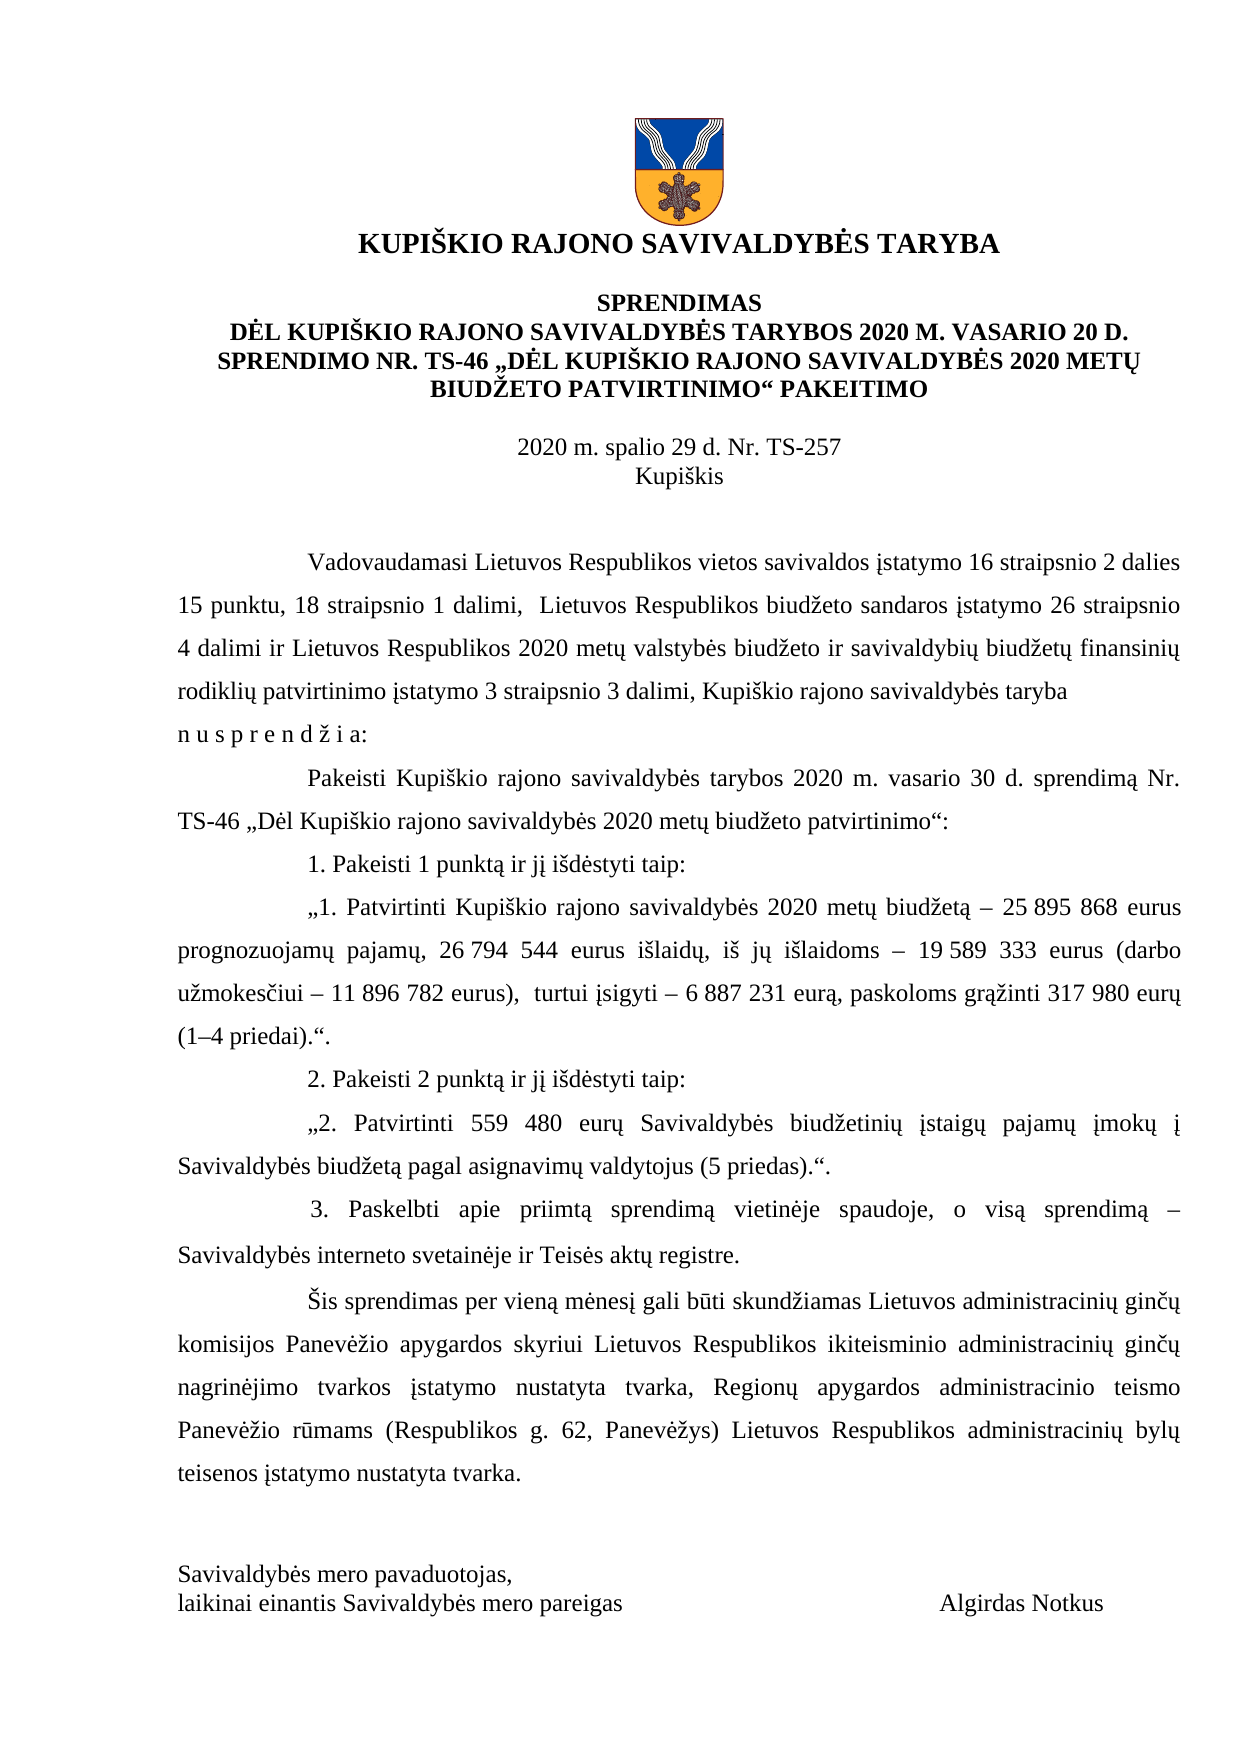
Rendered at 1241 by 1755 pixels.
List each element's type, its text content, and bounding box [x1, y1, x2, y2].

text Kupiškis [177, 461, 1181, 489]
text Vadovaudamasi Lietuvos Respublikos vietos savivaldos įstatymo 16 straipsnio 2 dalies 15 punktu, 18 straipsnio 1 dalimi, Lietuvos Respublikos biudžeto sandaros įstatymo 26 straipsnio 4 dalimi ir Lietuvos Respublikos 2020 metų valstybės biudžeto ir savivaldybių biudžetų finansinių rodiklių patvirtinimo įstatymo 3 straipsnio 3 dalimi, Kupiškio rajono savivaldybės taryba [177, 547, 1181, 705]
text 2. Pakeisti 2 punktą ir jį išdėstyti taip: [177, 1064, 1181, 1093]
text KUPIŠKIO RAJONO SAVIVALDYBĖS TARYBA [177, 226, 1181, 259]
text n u s p r e n d ž i a: [177, 719, 1181, 748]
text Savivaldybės mero pavaduotojas, [177, 1559, 1181, 1588]
text „1. Patvirtinti Kupiškio rajono savivaldybės 2020 metų biudžetą – 25 895 868 eurus prognozuojamų pajamų, 26 794 544 eurus išlaidų, iš jų išlaidoms – 19 589 333 eurus (darbo užmokesčiui – 11 896 782 eurus), turtui įsigyti – 6 887 231 eurą, paskoloms grąžinti 317 980 eurų (1–4 priedai).“. [177, 892, 1181, 1050]
text „2. Patvirtinti 559 480 eurų Savivaldybės biudžetinių įstaigų pajamų įmokų į Savivaldybės biudžetą pagal asignavimų valdytojus (5 priedas).“. [177, 1108, 1181, 1179]
text Šis sprendimas per vieną mėnesį gali būti skundžiamas Lietuvos administracinių ginčų komisijos Panevėžio apygardos skyriui Lietuvos Respublikos ikiteisminio administracinių ginčų nagrinėjimo tvarkos įstatymo nustatyta tvarka, Regionų apygardos administracinio teismo Panevėžio rūmams (Respublikos g. 62, Panevėžys) Lietuvos Respublikos administracinių bylų teisenos įstatymo nustatyta tvarka. [177, 1286, 1181, 1487]
text 3. Paskelbti apie priimtą sprendimą vietinėje spaudoje, o visą sprendimą – Savivaldybės interneto svetainėje ir Teisės aktų registre. [177, 1194, 1181, 1268]
text laikinai einantis Savivaldybės mero pareigas Algirdas Notkus [177, 1588, 1181, 1616]
text DĖL KUPIŠKIO RAJONO SAVIVALDYBĖS TARYBOS 2020 M. VASARIO 20 D. SPRENDIMO NR. TS-46 „DĖL KUPIŠKIO RAJONO SAVIVALDYBĖS 2020 METŲ BIUDŽETO PATVIRTINIMO“ PAKEITIMO [177, 317, 1181, 403]
text 2020 m. spalio 29 d. Nr. TS-257 [177, 432, 1181, 461]
text SPRENDIMAS [177, 288, 1181, 317]
text Pakeisti Kupiškio rajono savivaldybės tarybos 2020 m. vasario 30 d. sprendimą Nr. TS-46 „Dėl Kupiškio rajono savivaldybės 2020 metų biudžeto patvirtinimo“: [177, 763, 1181, 834]
text 1. Pakeisti 1 punktą ir jį išdėstyti taip: [177, 849, 1181, 878]
